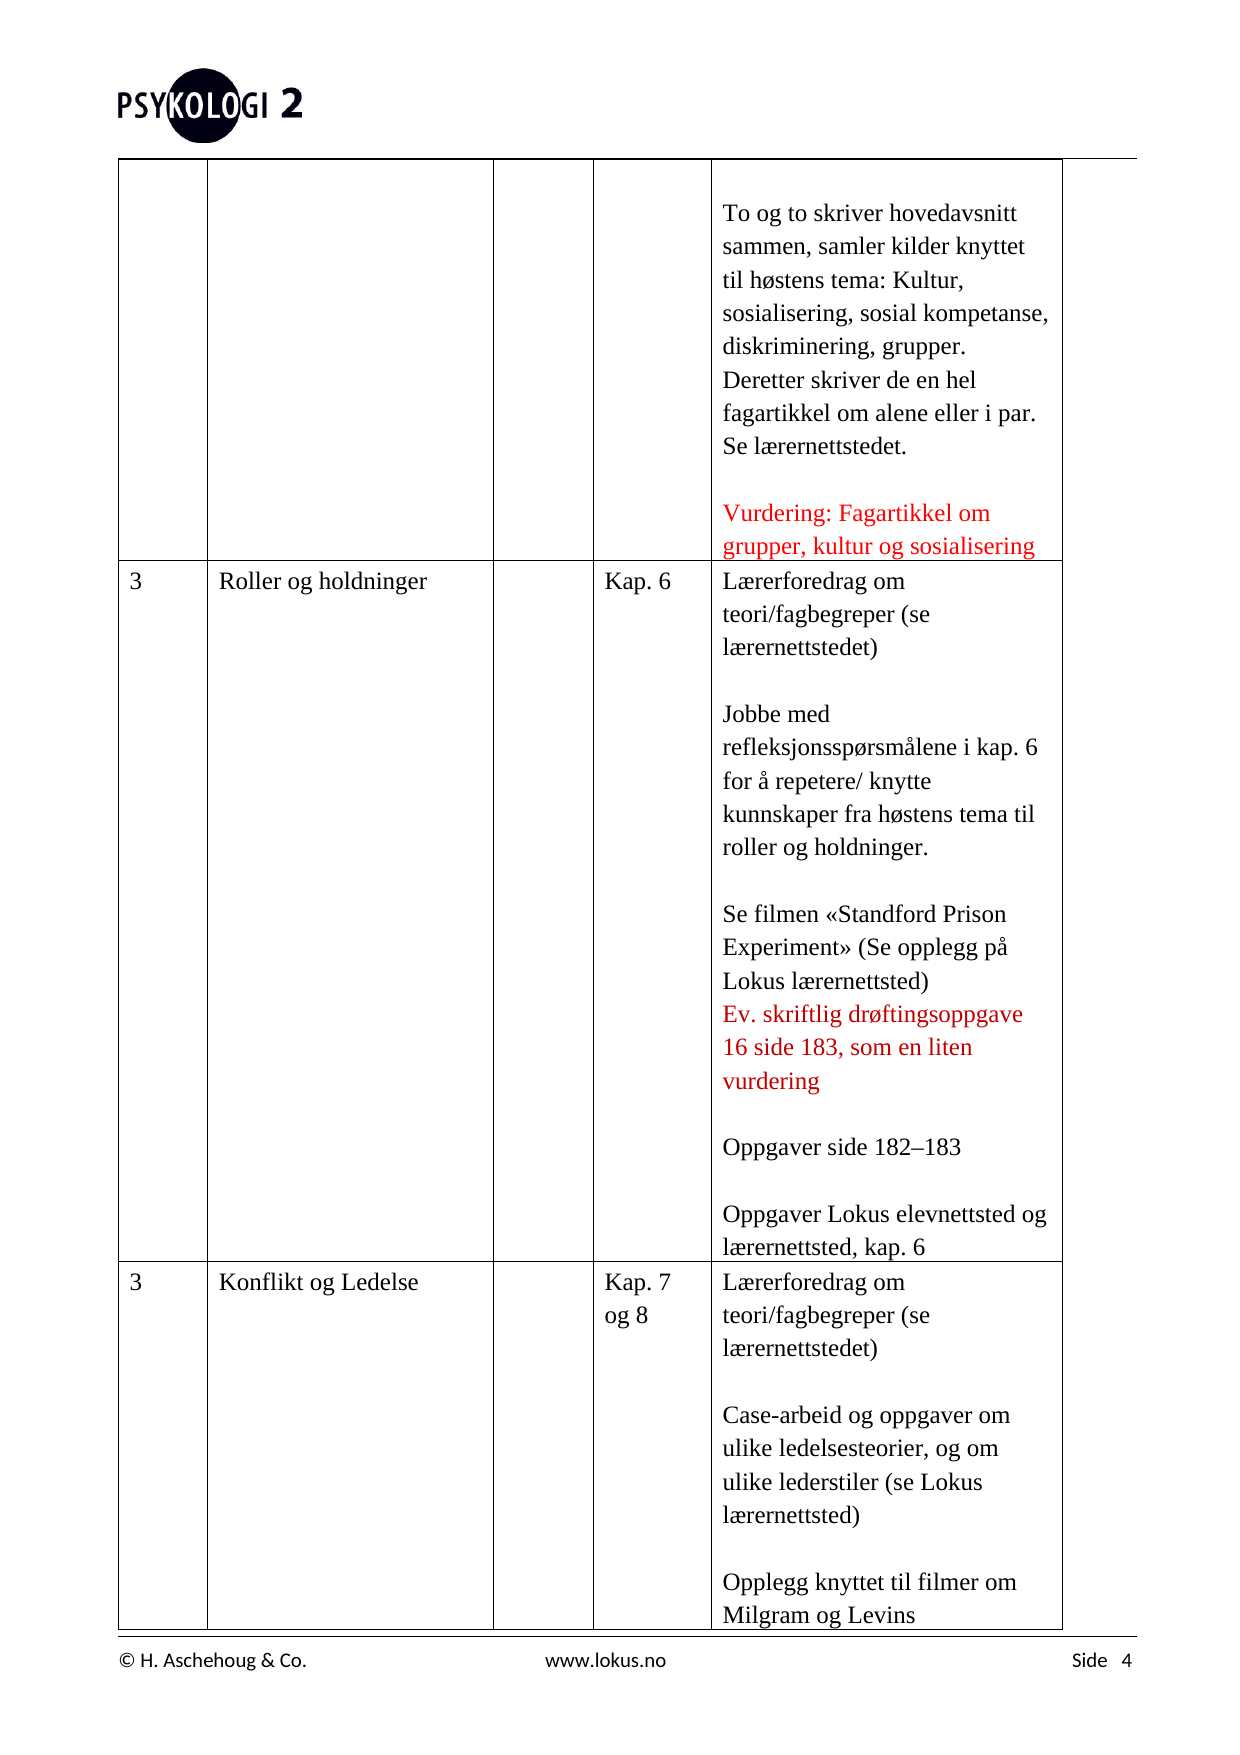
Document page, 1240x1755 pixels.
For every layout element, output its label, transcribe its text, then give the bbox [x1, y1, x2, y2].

table_cell Kap. 6 [594, 561, 711, 1261]
table_cell [208, 160, 493, 560]
table_cell [494, 561, 593, 1261]
table_cell 3 [119, 561, 207, 1261]
table_cell Kap. 7 og 8 [594, 1262, 711, 1629]
table_cell [494, 160, 593, 560]
table_cell Konflikt og Ledelse [208, 1262, 493, 1629]
table_cell Lærerforedrag om teori/fagbegreper (se lærernettstedet) Case-arbeid og oppgaver om ulike ledelsesteorier, og om ulike lederstiler (se Lokus lærernettsted) Opplegg knyttet til filmer om Milgram og Levins [712, 1262, 1062, 1629]
table_cell [119, 160, 207, 560]
table_cell [494, 1262, 593, 1629]
table_cell To og to skriver hovedavsnitt sammen, samler kilder knyttet til høstens tema: Kultur, sosialisering, sosial kompetanse, diskriminering, grupper. Deretter skriver de en hel fagartikkel om alene eller i par. Se lærernettstedet. Vurdering: Fagartikkel om grupper, kultur og sosialisering [712, 160, 1062, 560]
table_cell 3 [119, 1262, 207, 1629]
table_cell Lærerforedrag om teori/fagbegreper (se lærernettstedet) Jobbe med refleksjonsspørsmålene i kap. 6 for å repetere/ knytte kunnskaper fra høstens tema til roller og holdninger. Se filmen «Standford Prison Experiment» (Se opplegg på Lokus lærernettsted) Ev. skriftlig drøftingsoppgave 16 side 183, som en liten vurdering Oppgaver side 182–183 Oppgaver Lokus elevnettsted og lærernettsted, kap. 6 [712, 561, 1062, 1261]
table_cell [594, 160, 711, 560]
table_cell Roller og holdninger [208, 561, 493, 1261]
